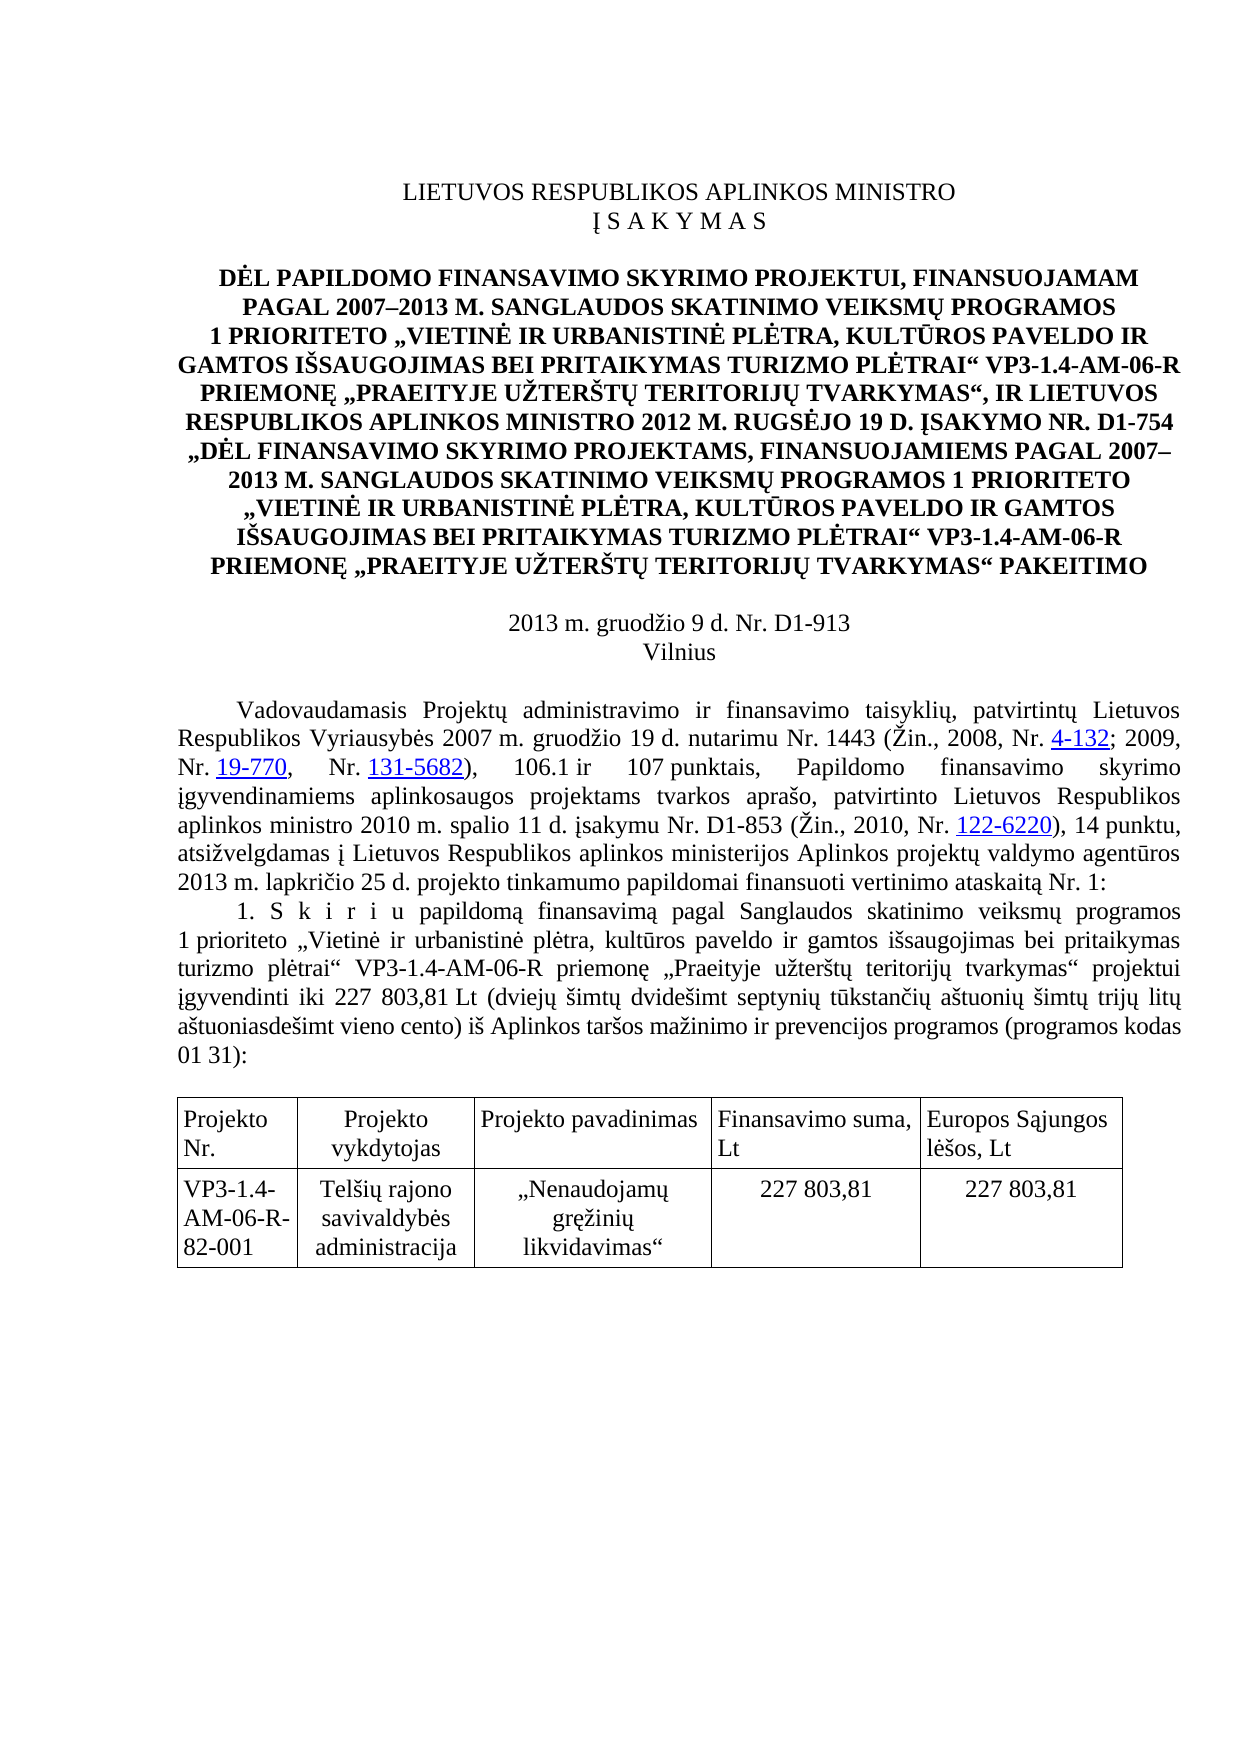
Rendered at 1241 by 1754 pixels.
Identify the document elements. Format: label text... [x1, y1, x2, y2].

table_cell „Nenaudojamų gręžinių likvidavimas“ [475, 1169, 711, 1267]
text Į S A K Y M A S [177, 206, 1181, 235]
table_header Finansavimo suma, Lt [712, 1098, 920, 1168]
table_header Projekto vykdytojas [298, 1098, 474, 1168]
table_cell 227 803,81 [712, 1169, 920, 1267]
text LIETUVOS RESPUBLIKOS APLINKOS MINISTRO [177, 177, 1181, 206]
text Vadovaudamasis Projektų administravimo ir finansavimo taisyklių, patvirtintų Lietuvos Respublikos Vyriausybės 2007 m. gruodžio 19 d. nutarimu Nr. 1443 (Žin., 2008, Nr. 4-132; 2009, Nr. 19-770, Nr. 131-5682), 106.1 ir 107 punktais, Papildomo finansavimo skyrimo įgyvendinamiems aplinkosaugos projektams tvarkos aprašo, patvirtinto Lietuvos Respublikos aplinkos ministro 2010 m. spalio 11 d. įsakymu Nr. D1-853 (Žin., 2010, Nr. 122-6220), 14 punktu, atsižvelgdamas į Lietuvos Respublikos aplinkos ministerijos Aplinkos projektų valdymo agentūros 2013 m. lapkričio 25 d. projekto tinkamumo papildomai finansuoti vertinimo ataskaitą Nr. 1: [177, 695, 1181, 896]
text Vilnius [177, 637, 1181, 666]
table_header Projekto pavadinimas [475, 1098, 711, 1168]
table_cell 227 803,81 [921, 1169, 1122, 1267]
table_cell Telšių rajono savivaldybės administracija [298, 1169, 474, 1267]
text 2013 m. gruodžio 9 d. Nr. D1-913 [177, 608, 1181, 637]
text 1. S k i r i u papildomą finansavimą pagal Sanglaudos skatinimo veiksmų programos 1 prioriteto „Vietinė ir urbanistinė plėtra, kultūros paveldo ir gamtos išsaugojimas bei pritaikymas turizmo plėtrai“ VP3-1.4-AM-06-R priemonę „Praeityje užterštų teritorijų tvarkymas“ projektui įgyvendinti iki 227 803,81 Lt (dviejų šimtų dvidešimt septynių tūkstančių aštuonių šimtų trijų litų aštuoniasdešimt vieno cento) iš Aplinkos taršos mažinimo ir prevencijos programos (programos kodas 01 31): [177, 896, 1181, 1068]
table_header Projekto Nr. [178, 1098, 297, 1168]
text DĖL PAPILDOMO FINANSAVIMO SKYRIMO PROJEKTUI, FINANSUOJAMAM PAGAL 2007–2013 M. SANGLAUDOS SKATINIMO VEIKSMŲ PROGRAMOS 1 PRIORITETO „VIETINĖ IR URBANISTINĖ PLĖTRA, KULTŪROS PAVELDO IR GAMTOS IŠSAUGOJIMAS bEI PRITAIKYMAS TURIZMO PLĖTRAI“ VP3-1.4-AM-06-R PRIEMONĘ „PRAEITYJE UŽTERŠTŲ TERITORIJŲ TVARKYMAS“, IR LIETUVOS RESPUBLIKOS APLINKOS MINISTRO 2012 M. RUGSĖJO 19 D. ĮSAKYMO Nr. D1-754 „DĖL FINANSAVIMO SKYRIMO PROJEKTAMS, FINANSUOJAMIEMS PAGAL 2007–2013 M. SANGLAUDOS SKATINIMO VEIKSMŲ PROGRAMOS 1 PRIORITETO „VIETINĖ IR URBANISTINĖ PLĖTRA, KULTŪROS PAVELDO IR GAMTOS IŠSAUGOJIMAS BEI PRITAIKYMAS TURIZMO PLĖTRAI“ VP3-1.4-AM-06-R PRIEMONĘ „PRAEITYJE UŽTERŠTŲ TERITORIJŲ TVARKYMAS“ PAKEITIMO [177, 263, 1181, 580]
table_header Europos Sąjungos lėšos, Lt [921, 1098, 1122, 1168]
table_cell VP3-1.4-AM-06-R-82-001 [178, 1169, 297, 1267]
